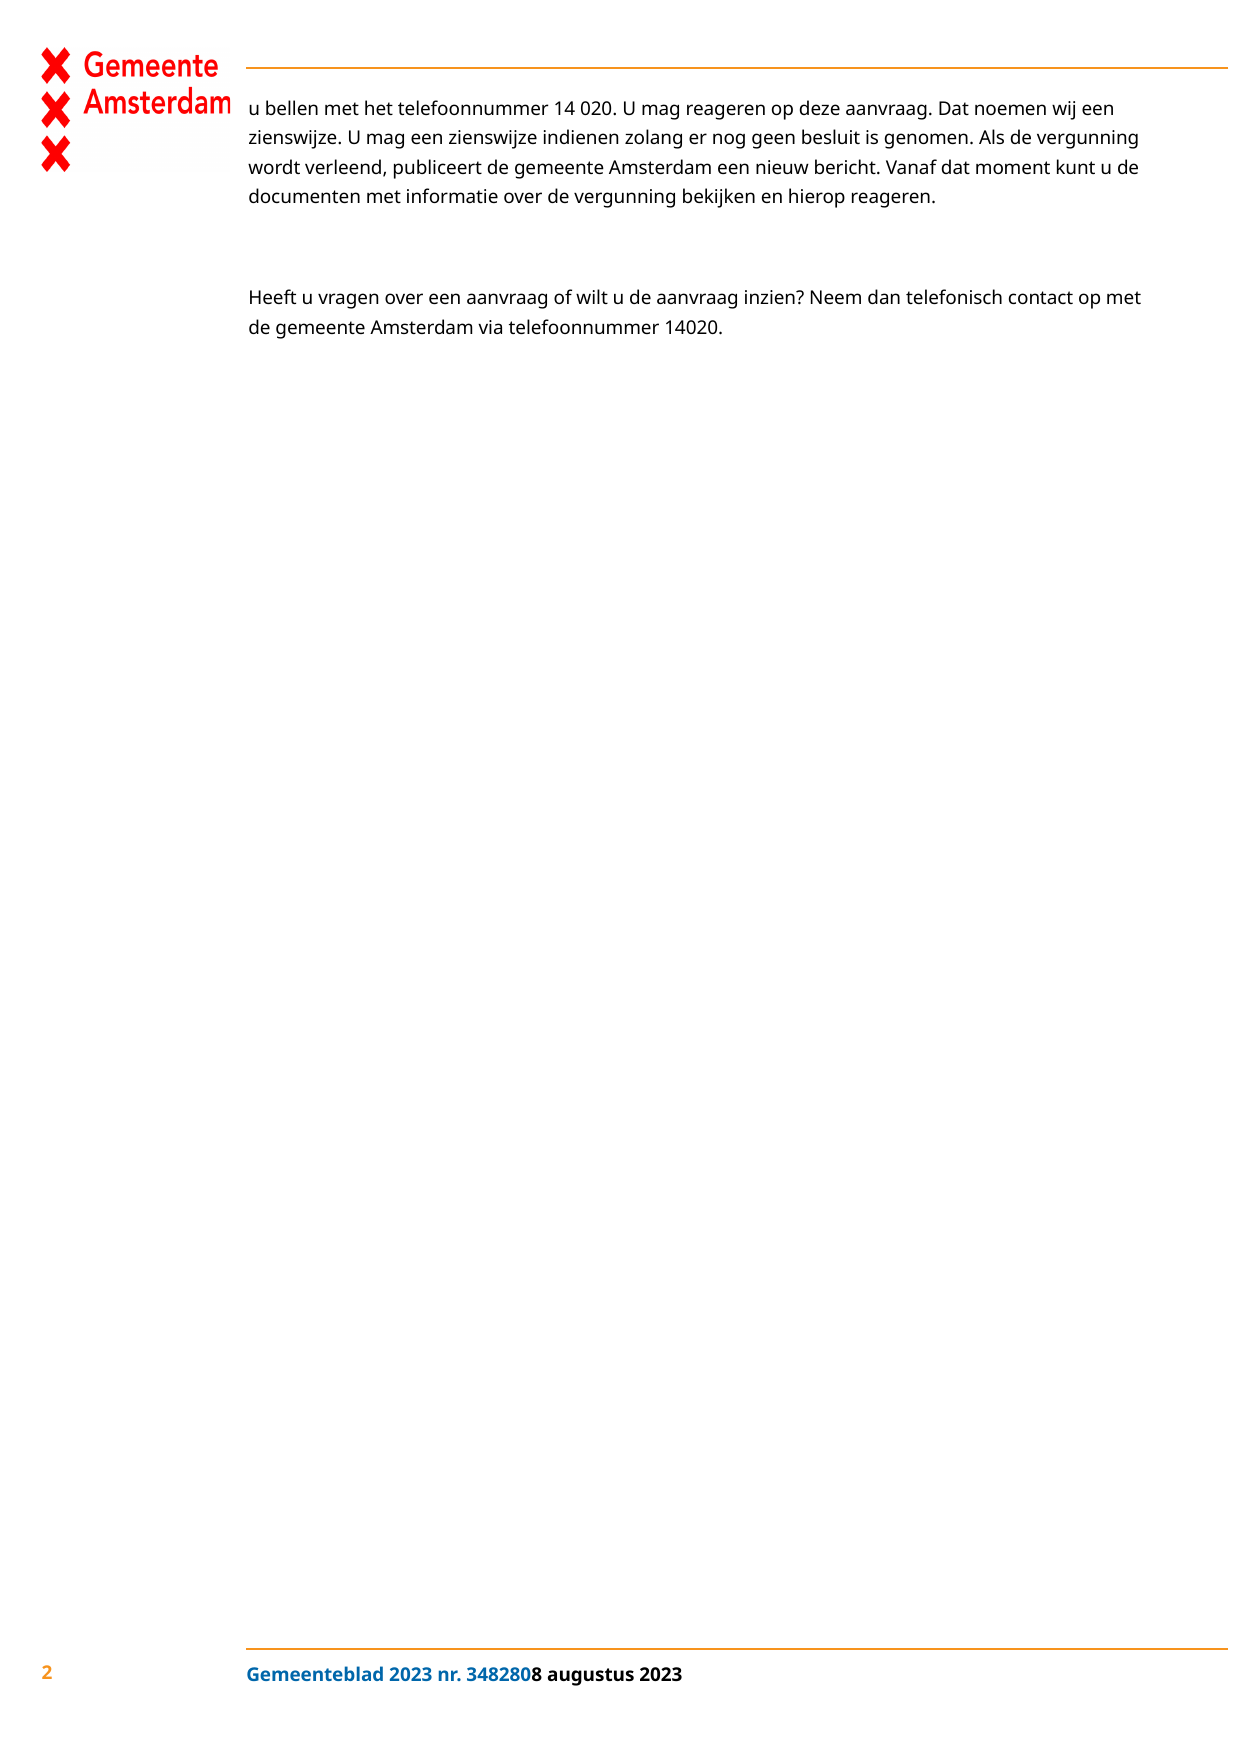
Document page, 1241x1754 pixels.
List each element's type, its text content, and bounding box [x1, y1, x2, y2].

picture [41, 47, 231, 172]
text u bellen met het telefoonnummer 14 020. U mag reageren op deze aanvraag. Dat noemen wij een zienswijze. U mag een zienswijze indienen zolang er nog geen besluit is genomen. Als de vergunning wordt verleend, publiceert de gemeente Amsterdam een nieuw bericht. Vanaf dat moment kunt u de documenten met informatie over de vergunning bekijken en hierop reageren. [248, 95, 1152, 209]
text Heeft u vragen over een aanvraag of wilt u de aanvraag inzien? Neem dan telefonisch contact op met de gemeente Amsterdam via telefoonnummer 14020. [248, 284, 1152, 340]
